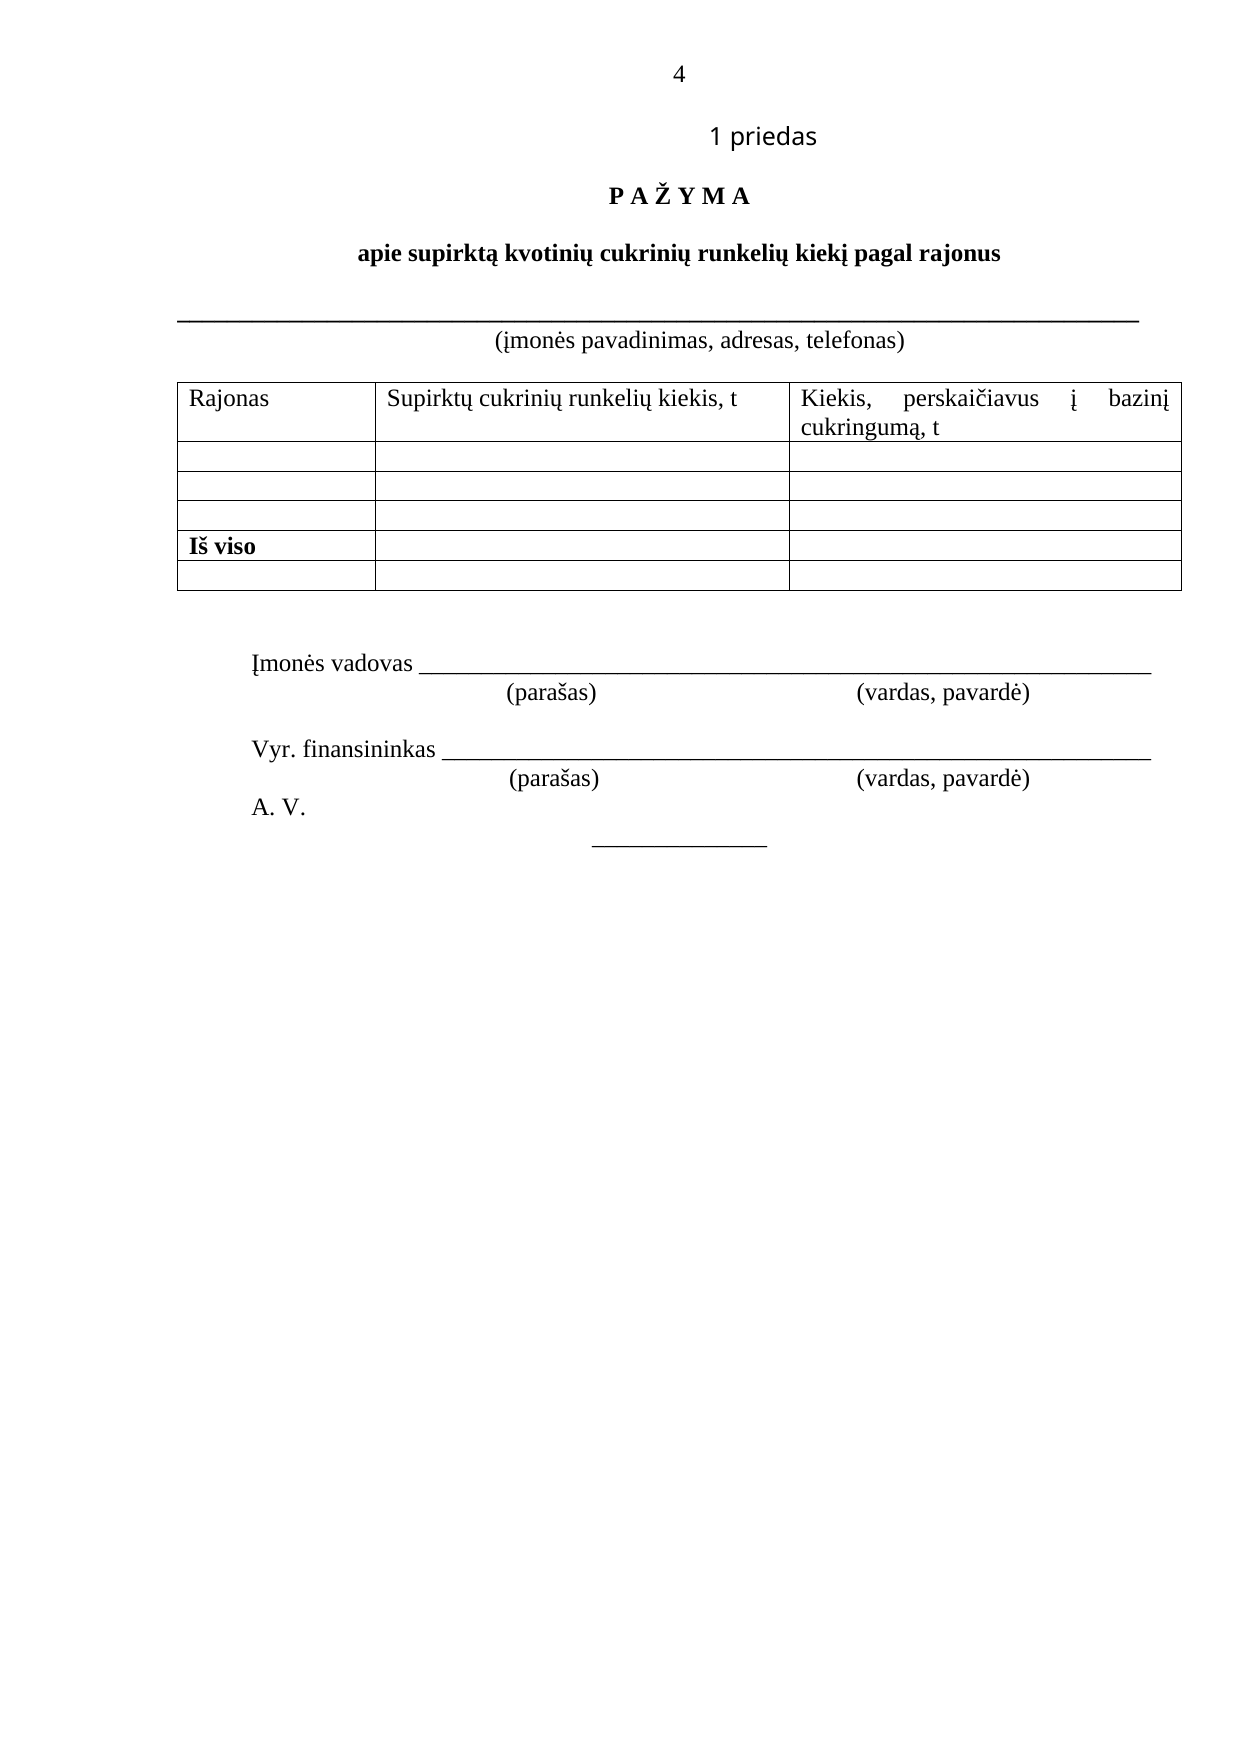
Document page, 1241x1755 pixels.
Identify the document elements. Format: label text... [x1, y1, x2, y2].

table_cell [178, 472, 375, 500]
table_cell [178, 442, 375, 471]
table_cell [178, 561, 375, 590]
text PAŽYMA [177, 181, 1181, 210]
table_cell [790, 442, 1181, 471]
table_cell [376, 561, 789, 590]
table_header Supirktų cukrinių runkelių kiekis, t [376, 383, 789, 441]
table_cell [376, 442, 789, 471]
table_cell [790, 472, 1181, 500]
table_cell [790, 531, 1181, 560]
table_header Rajonas [178, 383, 375, 441]
text 1 priedas [177, 118, 1181, 152]
table_cell [376, 472, 789, 500]
table_header Kiekis, perskaičiavus į bazinį cukringumą, t [790, 383, 1181, 441]
text ______________ [177, 821, 1181, 849]
text (parašas) (vardas, pavardė) [177, 677, 1181, 706]
text apie supirktą kvotinių cukrinių runkelių kiekį pagal rajonus [177, 238, 1181, 267]
table_cell [790, 561, 1181, 590]
table_cell [376, 501, 789, 530]
text (įmonės pavadinimas, adresas, telefonas) [177, 325, 1181, 353]
table_cell [376, 531, 789, 560]
table_cell Iš viso [178, 531, 375, 560]
text (parašas) (vardas, pavardė) [177, 763, 1181, 792]
table_cell [178, 501, 375, 530]
text Vyr. finansininkas [177, 734, 1181, 763]
text A. V. [177, 792, 1181, 821]
table_cell [790, 501, 1181, 530]
text Įmonės vadovas [177, 648, 1181, 677]
